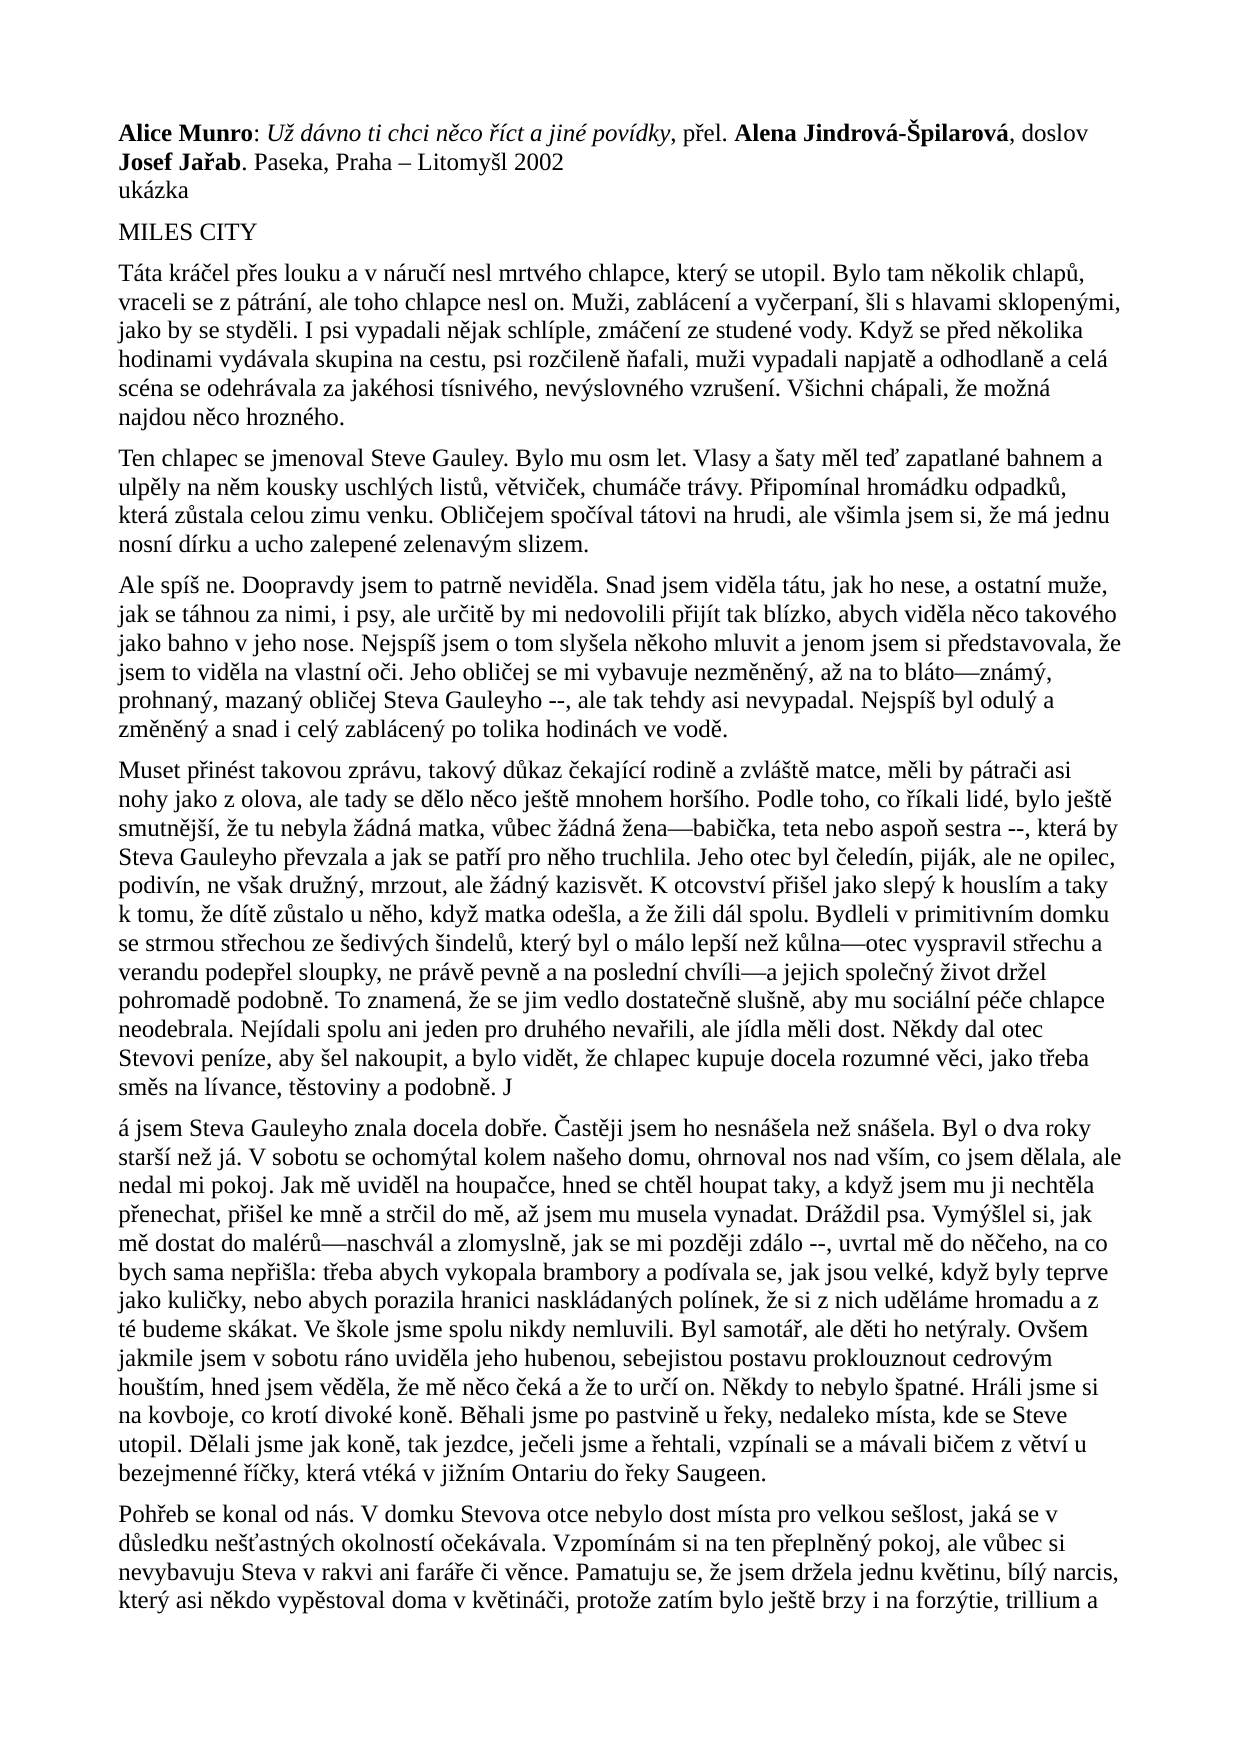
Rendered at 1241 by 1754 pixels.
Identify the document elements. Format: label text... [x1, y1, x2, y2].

text á jsem Steva Gauleyho znala docela dobře. Častěji jsem ho nesnášela než snášela. Byl o dva roky starší než já. V sobotu se ochomýtal kolem našeho domu, ohrnoval nos nad vším, co jsem dělala, ale nedal mi pokoj. Jak mě uviděl na houpačce, hned se chtěl houpat taky, a když jsem mu ji nechtěla přenechat, přišel ke mně a strčil do mě, až jsem mu musela vynadat. Dráždil psa. Vymýšlel si, jak mě dostat do malérů—naschvál a zlomyslně, jak se mi později zdálo --, uvrtal mě do něčeho, na co bych sama nepřišla: třeba abych vykopala brambory a podívala se, jak jsou velké, když byly teprve jako kuličky, nebo abych porazila hranici naskládaných polínek, že si z nich uděláme hromadu a z té budeme skákat. Ve škole jsme spolu nikdy nemluvili. Byl samotář, ale děti ho netýraly. Ovšem jakmile jsem v sobotu ráno uviděla jeho hubenou, sebejistou postavu proklouznout cedrovým houštím, hned jsem věděla, že mě něco čeká a že to určí on. Někdy to nebylo špatné. Hráli jsme si na kovboje, co krotí divoké koně. Běhali jsme po pastvině u řeky, nedaleko místa, kde se Steve utopil. Dělali jsme jak koně, tak jezdce, ječeli jsme a řehtali, vzpínali se a mávali bičem z větví u bezejmenné říčky, která vtéká v jižním Ontariu do řeky Saugeen. [118, 1113, 1122, 1487]
text Ten chlapec se jmenoval Steve Gauley. Bylo mu osm let. Vlasy a šaty měl teď zapatlané bahnem a ulpěly na něm kousky uschlých listů, větviček, chumáče trávy. Připomínal hromádku odpadků, která zůstala celou zimu venku. Obličejem spočíval tátovi na hrudi, ale všimla jsem si, že má jednu nosní dírku a ucho zalepené zelenavým slizem. [118, 443, 1122, 558]
text MILES CITY [118, 217, 1122, 246]
text Táta kráčel přes louku a v náručí nesl mrtvého chlapce, který se utopil. Bylo tam několik chlapů, vraceli se z pátrání, ale toho chlapce nesl on. Muži, zablácení a vyčerpaní, šli s hlavami sklopenými, jako by se styděli. I psi vypadali nějak schlíple, zmáčení ze studené vody. Když se před několika hodinami vydávala skupina na cestu, psi rozčileně ňafali, muži vypadali napjatě a odhodlaně a celá scéna se odehrávala za jakéhosi tísnivého, nevýslovného vzrušení. Všichni chápali, že možná najdou něco hrozného. [118, 258, 1122, 431]
text Alice Munro: Už dávno ti chci něco říct a jiné povídky, přel. Alena Jindrová-Špilarová, doslov Josef Jařab. Paseka, Praha – Litomyšl 2002 ukázka [118, 118, 1122, 204]
text Ale spíš ne. Doopravdy jsem to patrně neviděla. Snad jsem viděla tátu, jak ho nese, a ostatní muže, jak se táhnou za nimi, i psy, ale určitě by mi nedovolili přijít tak blízko, abych viděla něco takového jako bahno v jeho nose. Nejspíš jsem o tom slyšela někoho mluvit a jenom jsem si představovala, že jsem to viděla na vlastní oči. Jeho obličej se mi vybavuje nezměněný, až na to bláto—známý, prohnaný, mazaný obličej Steva Gauleyho --, ale tak tehdy asi nevypadal. Nejspíš byl odulý a změněný a snad i celý zablácený po tolika hodinách ve vodě. [118, 571, 1122, 743]
text Muset přinést takovou zprávu, takový důkaz čekající rodině a zvláště matce, měli by pátrači asi nohy jako z olova, ale tady se dělo něco ještě mnohem horšího. Podle toho, co říkali lidé, bylo ještě smutnější, že tu nebyla žádná matka, vůbec žádná žena—babička, teta nebo aspoň sestra --, která by Steva Gauleyho převzala a jak se patří pro něho truchlila. Jeho otec byl čeledín, piják, ale ne opilec, podivín, ne však družný, mrzout, ale žádný kazisvět. K otcovství přišel jako slepý k houslím a taky k tomu, že dítě zůstalo u něho, když matka odešla, a že žili dál spolu. Bydleli v primitivním domku se strmou střechou ze šedivých šindelů, který byl o málo lepší než kůlna—otec vyspravil střechu a verandu podepřel sloupky, ne právě pevně a na poslední chvíli—a jejich společný život držel pohromadě podobně. To znamená, že se jim vedlo dostatečně slušně, aby mu sociální péče chlapce neodebrala. Nejídali spolu ani jeden pro druhého nevařili, ale jídla měli dost. Někdy dal otec Stevovi peníze, aby šel nakoupit, a bylo vidět, že chlapec kupuje docela rozumné věci, jako třeba směs na lívance, těstoviny a podobně. J [118, 756, 1122, 1101]
text Pohřeb se konal od nás. V domku Stevova otce nebylo dost místa pro velkou sešlost, jaká se v důsledku nešťastných okolností očekávala. Vzpomínám si na ten přeplněný pokoj, ale vůbec si nevybavuju Steva v rakvi ani faráře či věnce. Pamatuju se, že jsem držela jednu květinu, bílý narcis, který asi někdo vypěstoval doma v květináči, protože zatím bylo ještě brzy i na forzýtie, trillium a [118, 1499, 1122, 1614]
